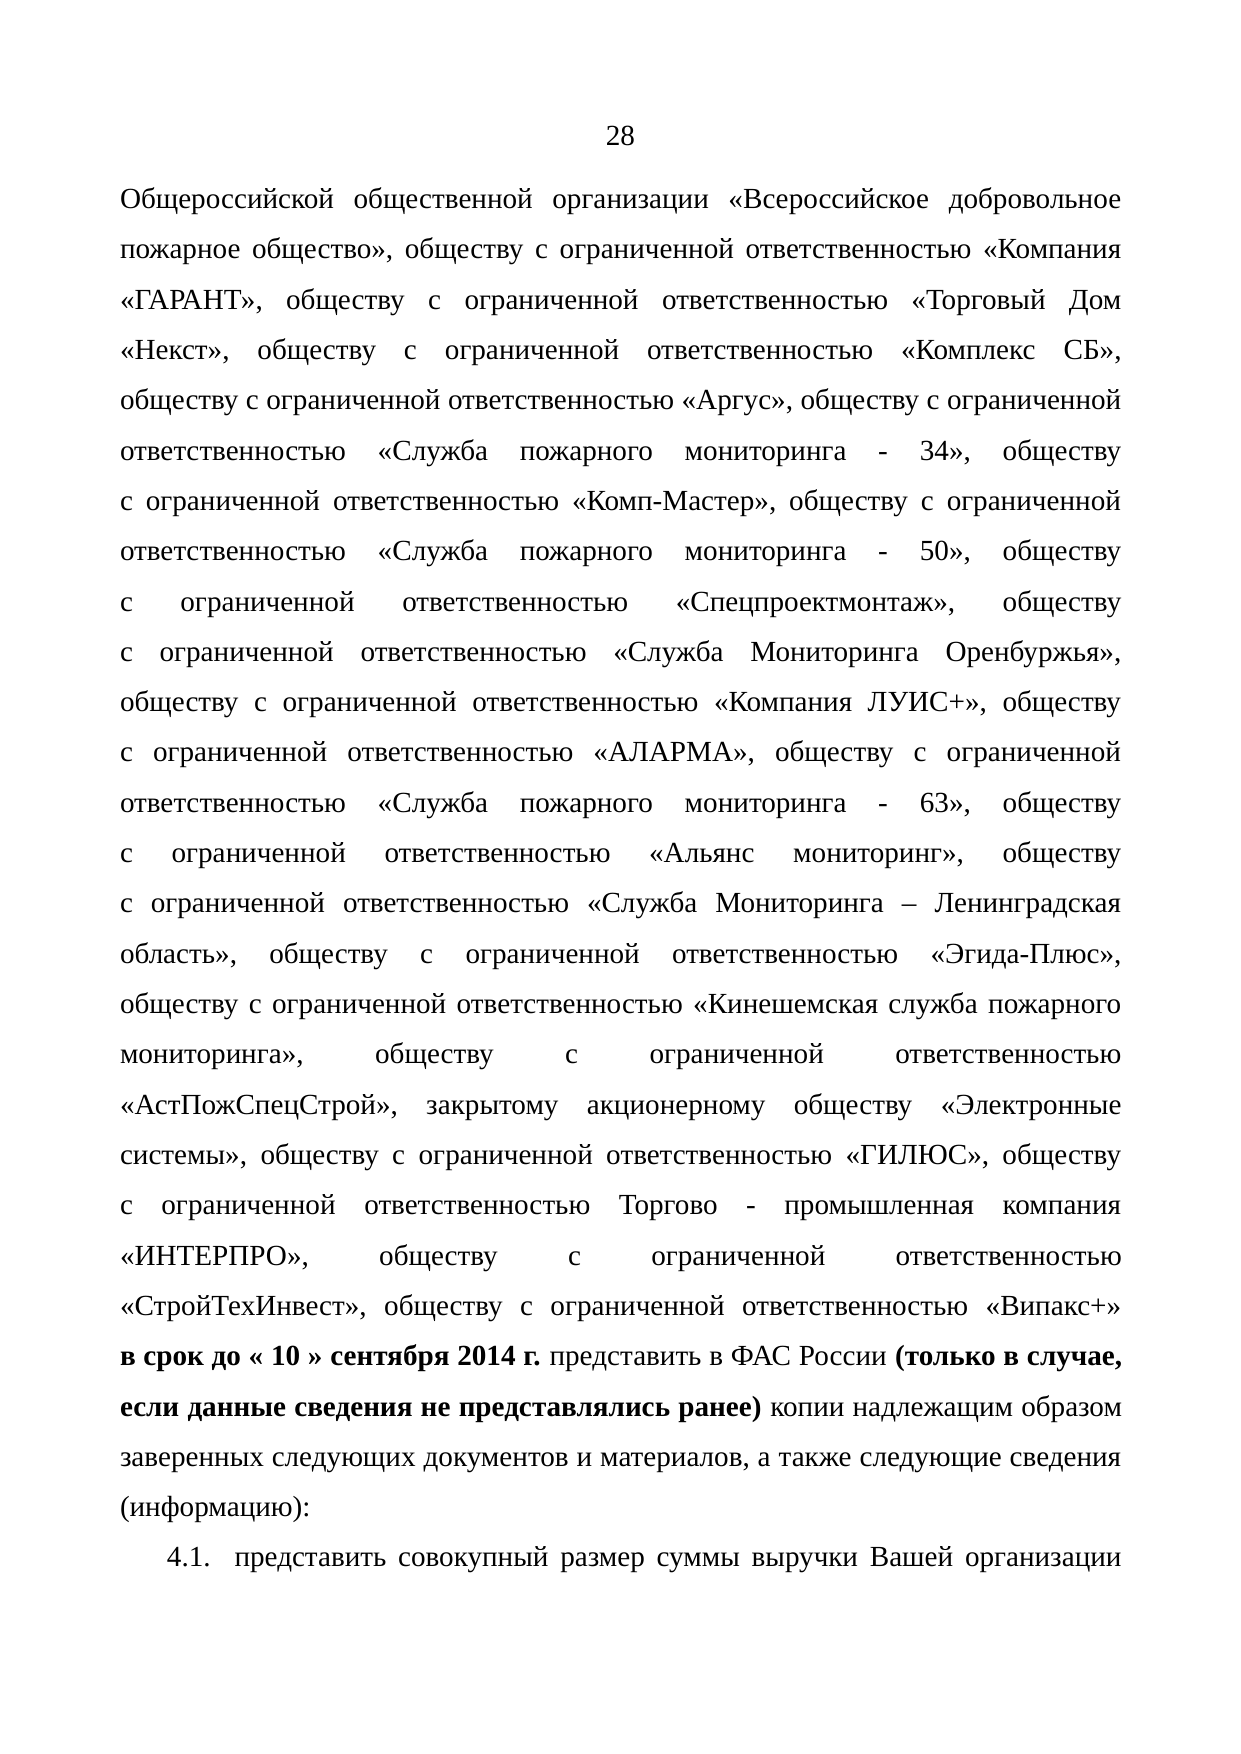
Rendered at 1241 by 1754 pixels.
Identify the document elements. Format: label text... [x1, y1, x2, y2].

list 4.1. представить совокупный размер суммы выручки Вашей организации [120, 1539, 1122, 1573]
list Общероссийской общественной организации «Всероссийское добровольное пожарное общество», обществу с ограниченной ответственностью «Компания «ГАРАНТ», обществу с ограниченной ответственностью «Торговый Дом «Некст», обществу с ограниченной ответственностью «Комплекс СБ», обществу с ограниченной ответственностью «Аргус», обществу с ограниченной ответственностью «Служба пожарного мониторинга - 34», обществу с ограниченной ответственностью «Комп-Мастер», обществу с ограниченной ответственностью «Служба пожарного мониторинга - 50», обществу с ограниченной ответственностью «Спецпроектмонтаж», обществу с ограниченной ответственностью «Служба Мониторинга Оренбуржья», обществу с ограниченной ответственностью «Компания ЛУИС+», обществу с ограниченной ответственностью «АЛАРМА», обществу с ограниченной ответственностью «Служба пожарного мониторинга - 63», обществу с ограниченной ответственностью «Альянс мониторинг», обществу с ограниченной ответственностью «Служба Мониторинга – Ленинградская область», обществу с ограниченной ответственностью «Эгида-Плюс», обществу с ограниченной ответственностью «Кинешемская служба пожарного мониторинга», обществу с ограниченной ответственностью «АстПожСпецСтрой», закрытому акционерному обществу «Электронные системы», обществу с ограниченной ответственностью «ГИЛЮС», обществу с ограниченной ответственностью Торгово - промышленная компания «ИНТЕРПРО», обществу с ограниченной ответственностью «СтройТехИнвест», обществу с ограниченной ответственностью «Випакс+» в срок до « 10 » сентября 2014 г. представить в ФАС России (только в случае, если данные сведения не представлялись ранее) копии надлежащим образом заверенных следующих документов и материалов, а также следующие сведения (информацию): [120, 181, 1122, 1523]
